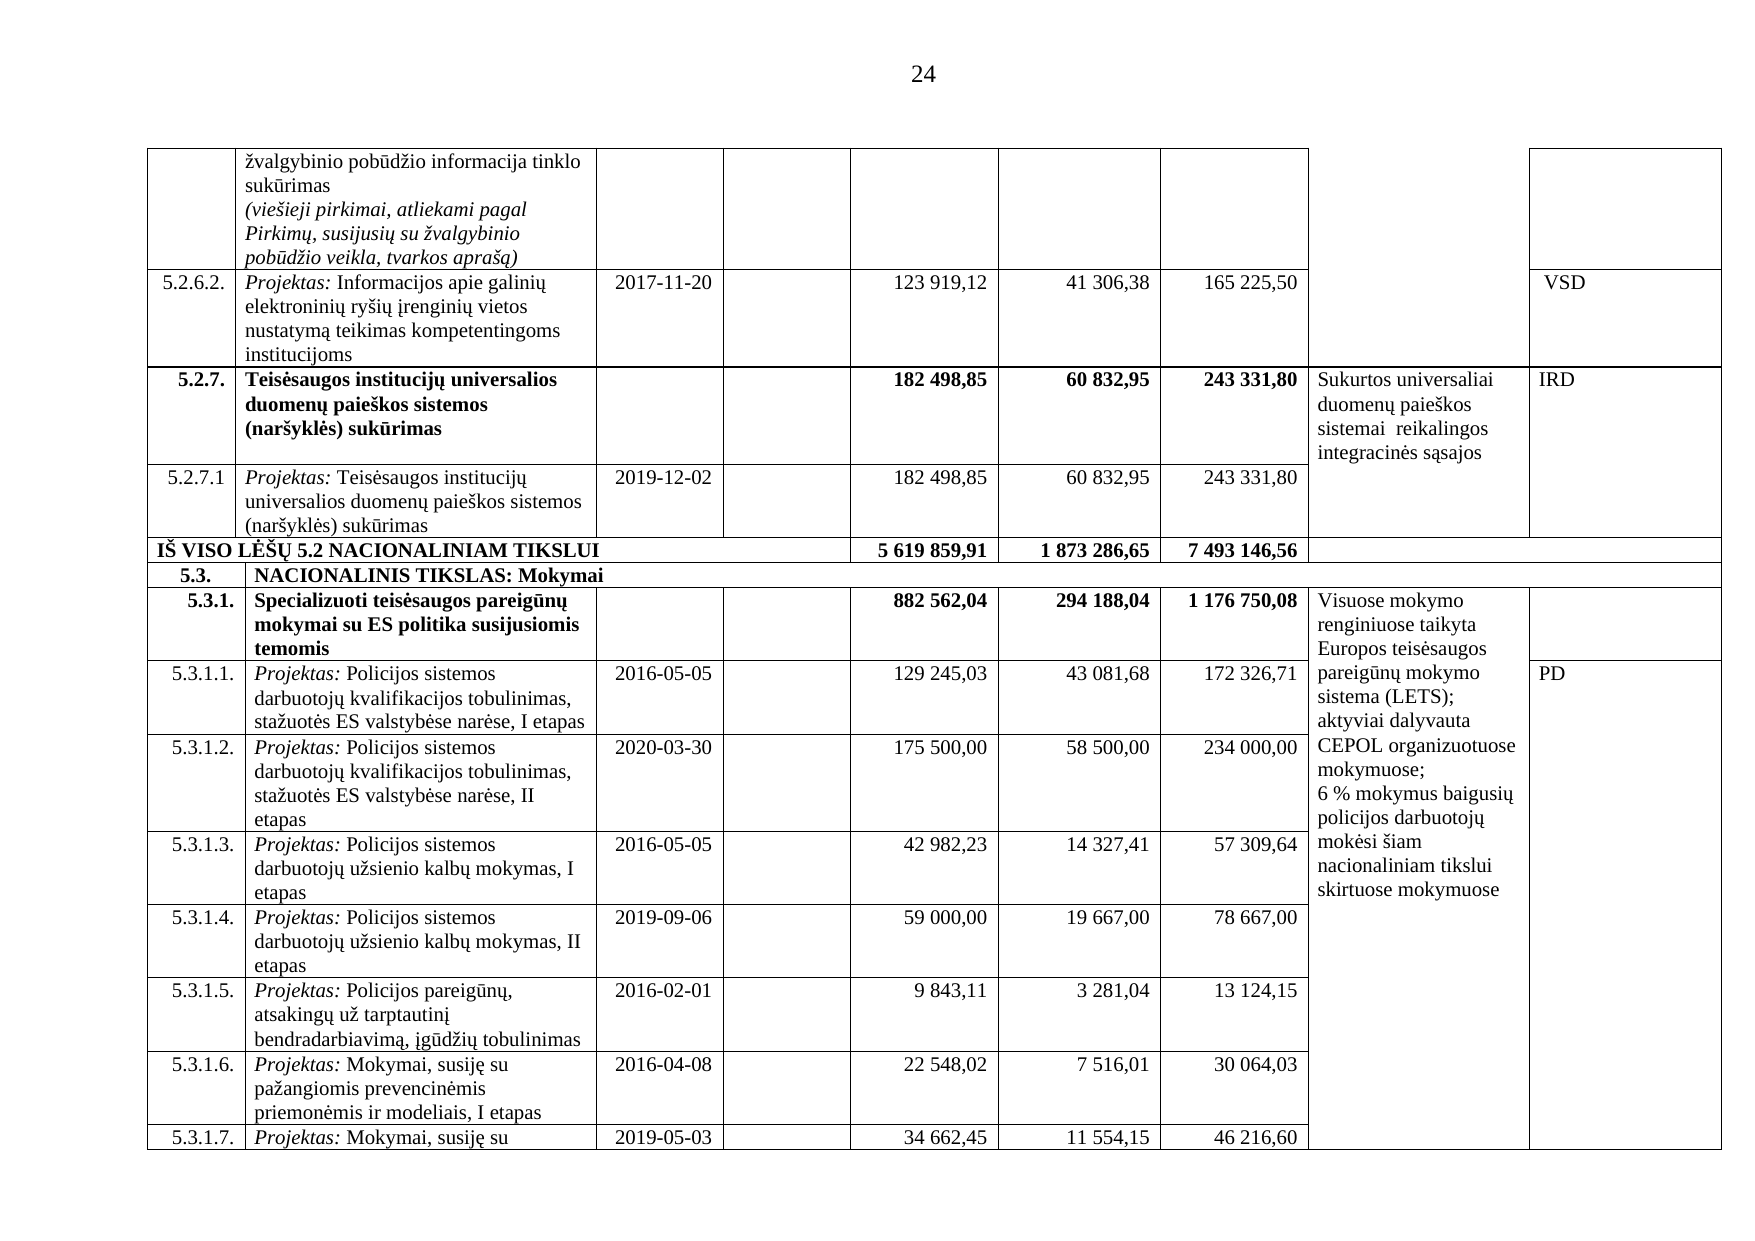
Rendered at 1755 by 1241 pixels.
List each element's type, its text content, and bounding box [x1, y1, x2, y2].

table_cell Projektas: Policijos sistemos darbuotojų kvalifikacijos tobulinimas, stažuotės ES valstybėse narėse, II etapas [246, 735, 596, 831]
table_cell 175 500,00 [851, 735, 998, 831]
table_cell IRD [1530, 368, 1721, 464]
table_cell 43 081,68 [999, 661, 1160, 733]
table_cell VSD [1530, 270, 1721, 366]
table_cell 2017-11-20 [597, 270, 723, 366]
table_cell 172 326,71 [1161, 661, 1308, 733]
table_cell [1530, 464, 1721, 537]
table_cell 243 331,80 [1161, 465, 1308, 537]
table_cell 182 498,85 [851, 368, 998, 464]
table_cell [999, 149, 1160, 269]
table_cell 129 245,03 [851, 661, 998, 733]
table_cell 5.3.1.7. [148, 1125, 245, 1149]
table_cell 5.3. [148, 563, 245, 587]
table_cell 30 064,03 [1161, 1052, 1308, 1124]
table_cell 294 188,04 [999, 588, 1160, 660]
table_cell 5 619 859,91 [851, 538, 998, 562]
table_cell PD [1530, 661, 1721, 1149]
table_cell [597, 588, 723, 660]
table_cell Teisėsaugos institucijų universalios duomenų paieškos sistemos (naršyklės) sukūrimas [236, 368, 596, 464]
table_cell 2016-05-05 [597, 832, 723, 904]
table_cell Projektas: Informacijos apie galinių elektroninių ryšių įrenginių vietos nustatymą teikimas kompetentingoms institucijoms [236, 270, 596, 366]
table_cell [1309, 538, 1721, 562]
table_cell 5.2.7.1 [148, 465, 235, 537]
table_cell Specializuoti teisėsaugos pareigūnų mokymai su ES politika susijusiomis temomis [246, 588, 596, 660]
table_cell žvalgybinio pobūdžio informacija tinklo sukūrimas (viešieji pirkimai, atliekami pagal Pirkimų, susijusių su žvalgybinio pobūdžio veikla, tvarkos aprašą) [236, 149, 596, 269]
table_cell 9 843,11 [851, 978, 998, 1051]
table_cell 11 554,15 [999, 1125, 1160, 1149]
table_cell 2016-02-01 [597, 978, 723, 1051]
table_cell [597, 368, 723, 464]
table_cell [148, 149, 235, 269]
table_cell 60 832,95 [999, 368, 1160, 464]
table_cell [724, 661, 850, 733]
table_cell [1309, 269, 1529, 366]
table_cell 19 667,00 [999, 905, 1160, 977]
table_cell 42 982,23 [851, 832, 998, 904]
table_cell 2019-05-03 [597, 1125, 723, 1149]
table_cell Projektas: Mokymai, susiję su pažangiomis prevencinėmis priemonėmis ir modeliais, I etapas [246, 1052, 596, 1124]
table_cell 2020-03-30 [597, 735, 723, 831]
table_cell Visuose mokymo renginiuose taikyta Europos teisėsaugos pareigūnų mokymo sistema (LETS); aktyviai dalyvauta CEPOL organizuotuose mokymuose; 6 % mokymus baigusių policijos darbuotojų mokėsi šiam nacionaliniam tikslui skirtuose mokymuose [1309, 588, 1529, 1149]
table_cell [724, 1052, 850, 1124]
table_cell [724, 978, 850, 1051]
table_cell [724, 588, 850, 660]
table_cell 5.3.1.3. [148, 832, 245, 904]
table_cell 165 225,50 [1161, 270, 1308, 366]
table_cell 5.3.1.5. [148, 978, 245, 1051]
table_cell [724, 1125, 850, 1149]
table_cell 243 331,80 [1161, 368, 1308, 464]
table_cell [724, 905, 850, 977]
table_cell 5.3.1.4. [148, 905, 245, 977]
table_cell 7 516,01 [999, 1052, 1160, 1124]
table_cell Projektas: Policijos sistemos darbuotojų užsienio kalbų mokymas, II etapas [246, 905, 596, 977]
table_cell 123 919,12 [851, 270, 998, 366]
table_cell 5.2.7. [148, 368, 235, 464]
table_cell NACIONALINIS TIKSLAS: Mokymai [246, 563, 1721, 587]
table_cell Projektas: Policijos sistemos darbuotojų užsienio kalbų mokymas, I etapas [246, 832, 596, 904]
table_cell [597, 149, 723, 269]
table_cell 2019-12-02 [597, 465, 723, 537]
table_cell 41 306,38 [999, 270, 1160, 366]
table_cell [1309, 464, 1529, 537]
table_cell 13 124,15 [1161, 978, 1308, 1051]
table_cell 2016-04-08 [597, 1052, 723, 1124]
table_cell 182 498,85 [851, 465, 998, 537]
table_cell 34 662,45 [851, 1125, 998, 1149]
table_cell Sukurtos universaliai duomenų paieškos sistemai reikalingos integracinės sąsajos [1309, 368, 1529, 464]
table_cell 1 176 750,08 [1161, 588, 1308, 660]
table_cell [1161, 149, 1308, 269]
table_cell [724, 465, 850, 537]
table_cell 78 667,00 [1161, 905, 1308, 977]
table_cell 58 500,00 [999, 735, 1160, 831]
table_cell [724, 270, 850, 366]
table_cell 22 548,02 [851, 1052, 998, 1124]
table_cell IŠ VISO LĖŠŲ 5.2 NACIONALINIAM TIKSLUI [148, 538, 850, 562]
table_cell 2016-05-05 [597, 661, 723, 733]
table_cell Projektas: Policijos pareigūnų, atsakingų už tarptautinį bendradarbiavimą, įgūdžių tobulinimas [246, 978, 596, 1051]
table_cell 5.2.6.2. [148, 270, 235, 366]
table_cell 5.3.1.6. [148, 1052, 245, 1124]
table_cell 46 216,60 [1161, 1125, 1308, 1149]
table_cell 14 327,41 [999, 832, 1160, 904]
table_cell 5.3.1. [148, 588, 245, 660]
table_cell [724, 735, 850, 831]
table_cell 3 281,04 [999, 978, 1160, 1051]
table_cell 5.3.1.2. [148, 735, 245, 831]
table_cell 57 309,64 [1161, 832, 1308, 904]
table_cell [1530, 588, 1721, 660]
table_cell [724, 832, 850, 904]
table_cell [1530, 149, 1721, 269]
table_cell 1 873 286,65 [999, 538, 1160, 562]
table_cell 7 493 146,56 [1161, 538, 1308, 562]
table_cell [1309, 148, 1529, 269]
table_cell [851, 149, 998, 269]
table_cell 882 562,04 [851, 588, 998, 660]
table_cell 5.3.1.1. [148, 661, 245, 733]
table_cell 60 832,95 [999, 465, 1160, 537]
table_cell 234 000,00 [1161, 735, 1308, 831]
table_cell Projektas: Policijos sistemos darbuotojų kvalifikacijos tobulinimas, stažuotės ES valstybėse narėse, I etapas [246, 661, 596, 733]
table_cell Projektas: Teisėsaugos institucijų universalios duomenų paieškos sistemos (naršyklės) sukūrimas [236, 465, 596, 537]
table_cell 2019-09-06 [597, 905, 723, 977]
table_cell 59 000,00 [851, 905, 998, 977]
table_cell Projektas: Mokymai, susiję su [246, 1125, 596, 1149]
table_cell [724, 368, 850, 464]
table_cell [724, 149, 850, 269]
